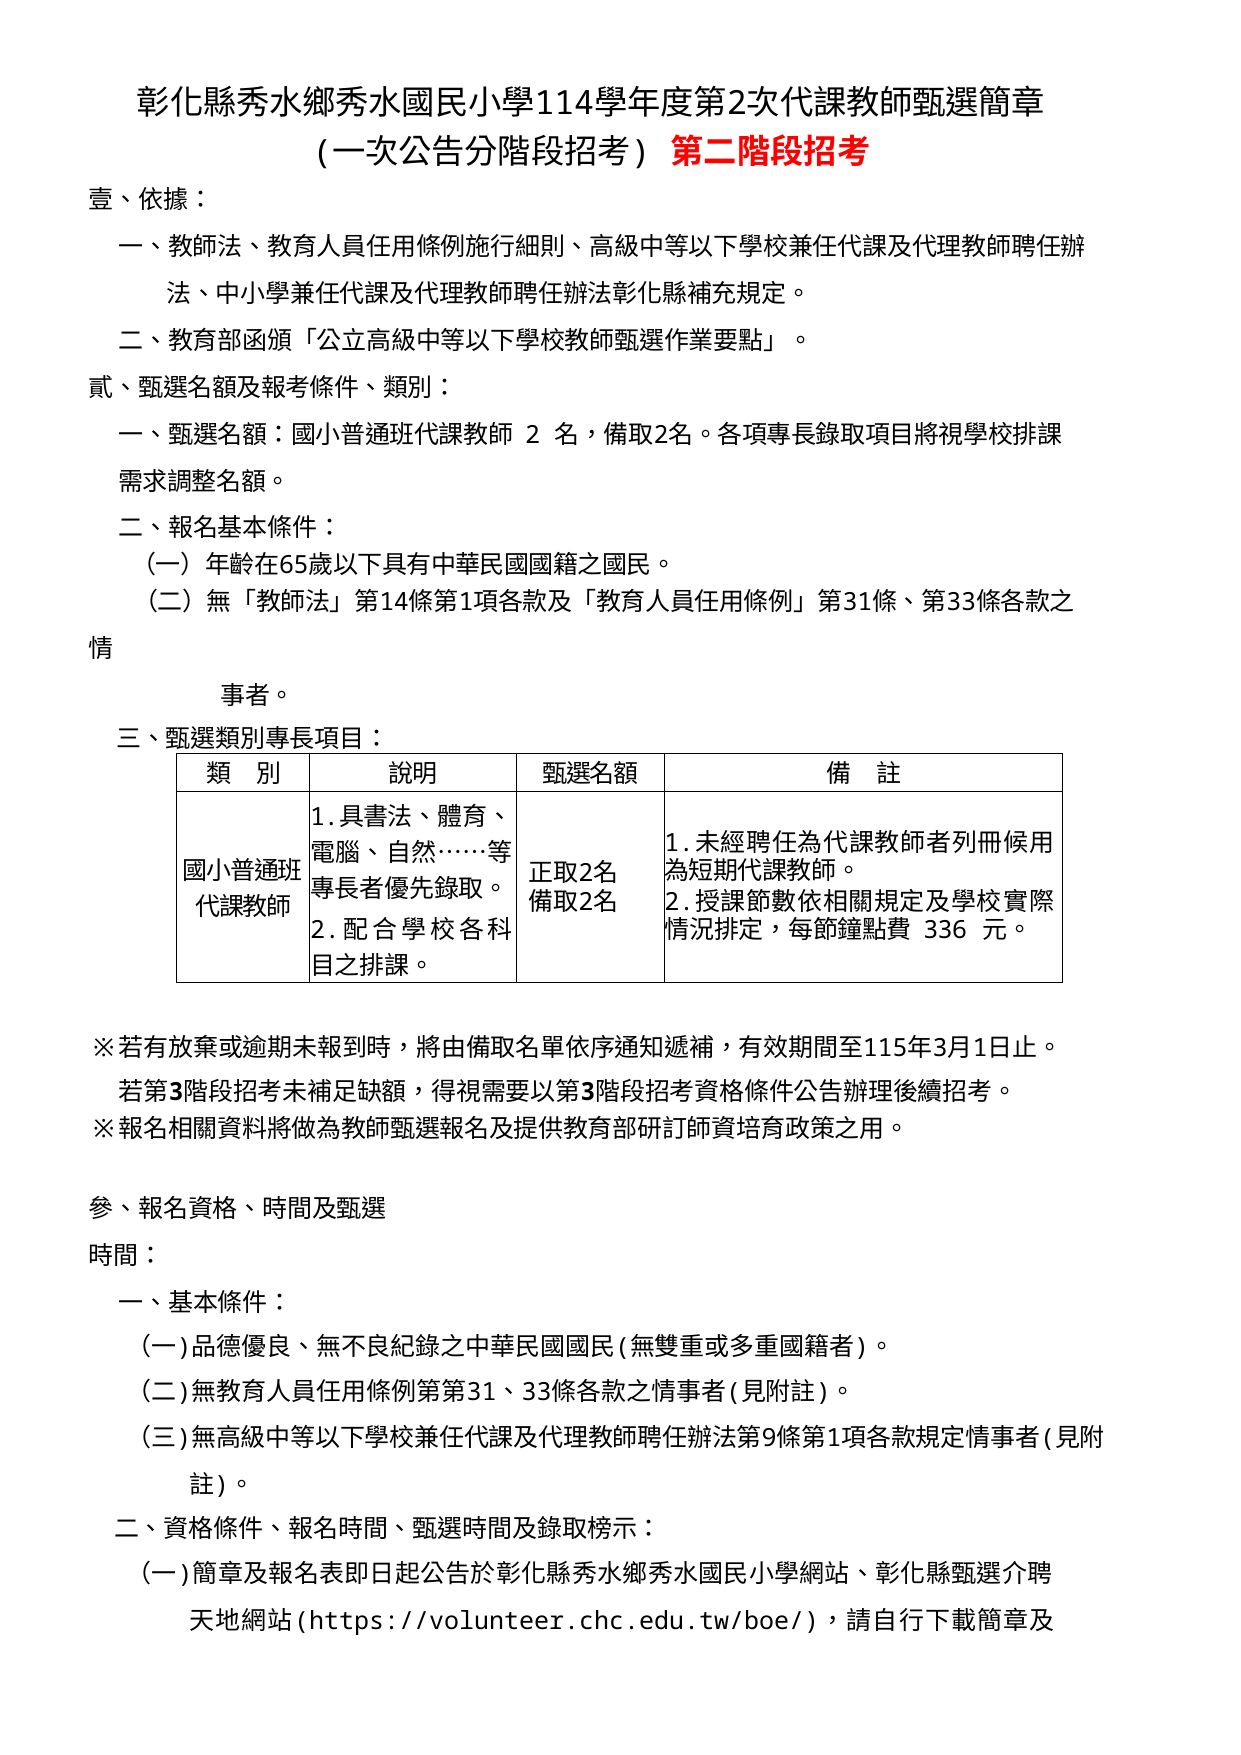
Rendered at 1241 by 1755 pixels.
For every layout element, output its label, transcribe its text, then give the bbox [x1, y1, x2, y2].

text （一)品德優良、無不良紀錄之中華民國國民(無雙重或多重國籍者)。 [126, 1330, 1152, 1362]
text 二、資格條件、報名時間、甄選時間及錄取榜示： [114, 1512, 1152, 1544]
table_header 說明 [310, 754, 516, 791]
text 二、教育部函頒「公立高級中等以下學校教師甄選作業要點」。 [89, 320, 1152, 356]
table_header 備 註 [665, 754, 1062, 791]
text 一、教師法、教育人員任用條例施行細則、高級中等以下學校兼任代課及代理教師聘任辦法、中小學兼任代課及代理教師聘任辦法彰化縣補充規定。 [118, 226, 1093, 309]
text 三、甄選類別專長項目： [103, 724, 1124, 753]
text （三)無高級中等以下學校兼任代課及代理教師聘任辦法第9條第1項各款規定情事者(見附註)。 [126, 1417, 1107, 1501]
table_cell 1.未經聘任為代課教師者列冊候用為短期代課教師。 2.授課節數依相關規定及學校實際情況排定，每節鐘點費 336 元。 [665, 792, 1062, 982]
table_cell 1.具書法、體育、電腦、自然……等專長者優先錄取。 2.配合學校各科目之排課。 [310, 792, 516, 982]
text 二、報名基本條件： [103, 508, 1152, 544]
text 一、基本條件： [89, 1283, 405, 1319]
text 參、報名資格、時間及甄選時間： [89, 1188, 405, 1272]
table_cell 國小普通班 代課教師 [177, 792, 309, 982]
text 若第3階段招考未補足缺額，得視需要以第3階段招考資格條件公告辦理後續招考。 [89, 1072, 1081, 1108]
table_header 類 別 [177, 754, 309, 791]
text 彰化縣秀水鄉秀水國民小學114學年度第2次代課教師甄選簡章 [137, 78, 1046, 124]
text (一次公告分階段招考) 第二階段招考 [137, 126, 1046, 172]
table_cell 正取2名 備取2名 [517, 792, 664, 982]
text ※報名相關資料將做為教師甄選報名及提供教育部研訂師資培育政策之用。 [89, 1108, 1152, 1144]
text 貳、甄選名額及報考條件、類別： [89, 367, 760, 403]
text ※若有放棄或逾期未報到時，將由備取名單依序通知遞補，有效期間至115年3月1日止。 [89, 1027, 1081, 1063]
text （二)無教育人員任用條例第第31、33條各款之情事者(見附註)。 [126, 1372, 1152, 1408]
text （一)簡章及報名表即日起公告於彰化縣秀水鄉秀水國民小學網站、彰化縣甄選介聘天地網站(https://volunteer.chc.edu.tw/boe/)，請自行下載簡章及 [126, 1553, 1055, 1637]
table_header 甄選名額 [517, 754, 664, 791]
text 壹、依據： [89, 180, 1152, 216]
text 事者。 [89, 676, 1078, 712]
text （二）無「教師法」第14條第1項各款及「教育人員任用條例」第31條、第33條各款之情 [89, 581, 1078, 665]
text （一）年齡在65歲以下具有中華民國國籍之國民。 [116, 544, 1152, 581]
text 一、甄選名額：國小普通班代課教師 2 名，備取2名。各項專長錄取項目將視學校排課需求調整名額。 [89, 414, 1078, 498]
